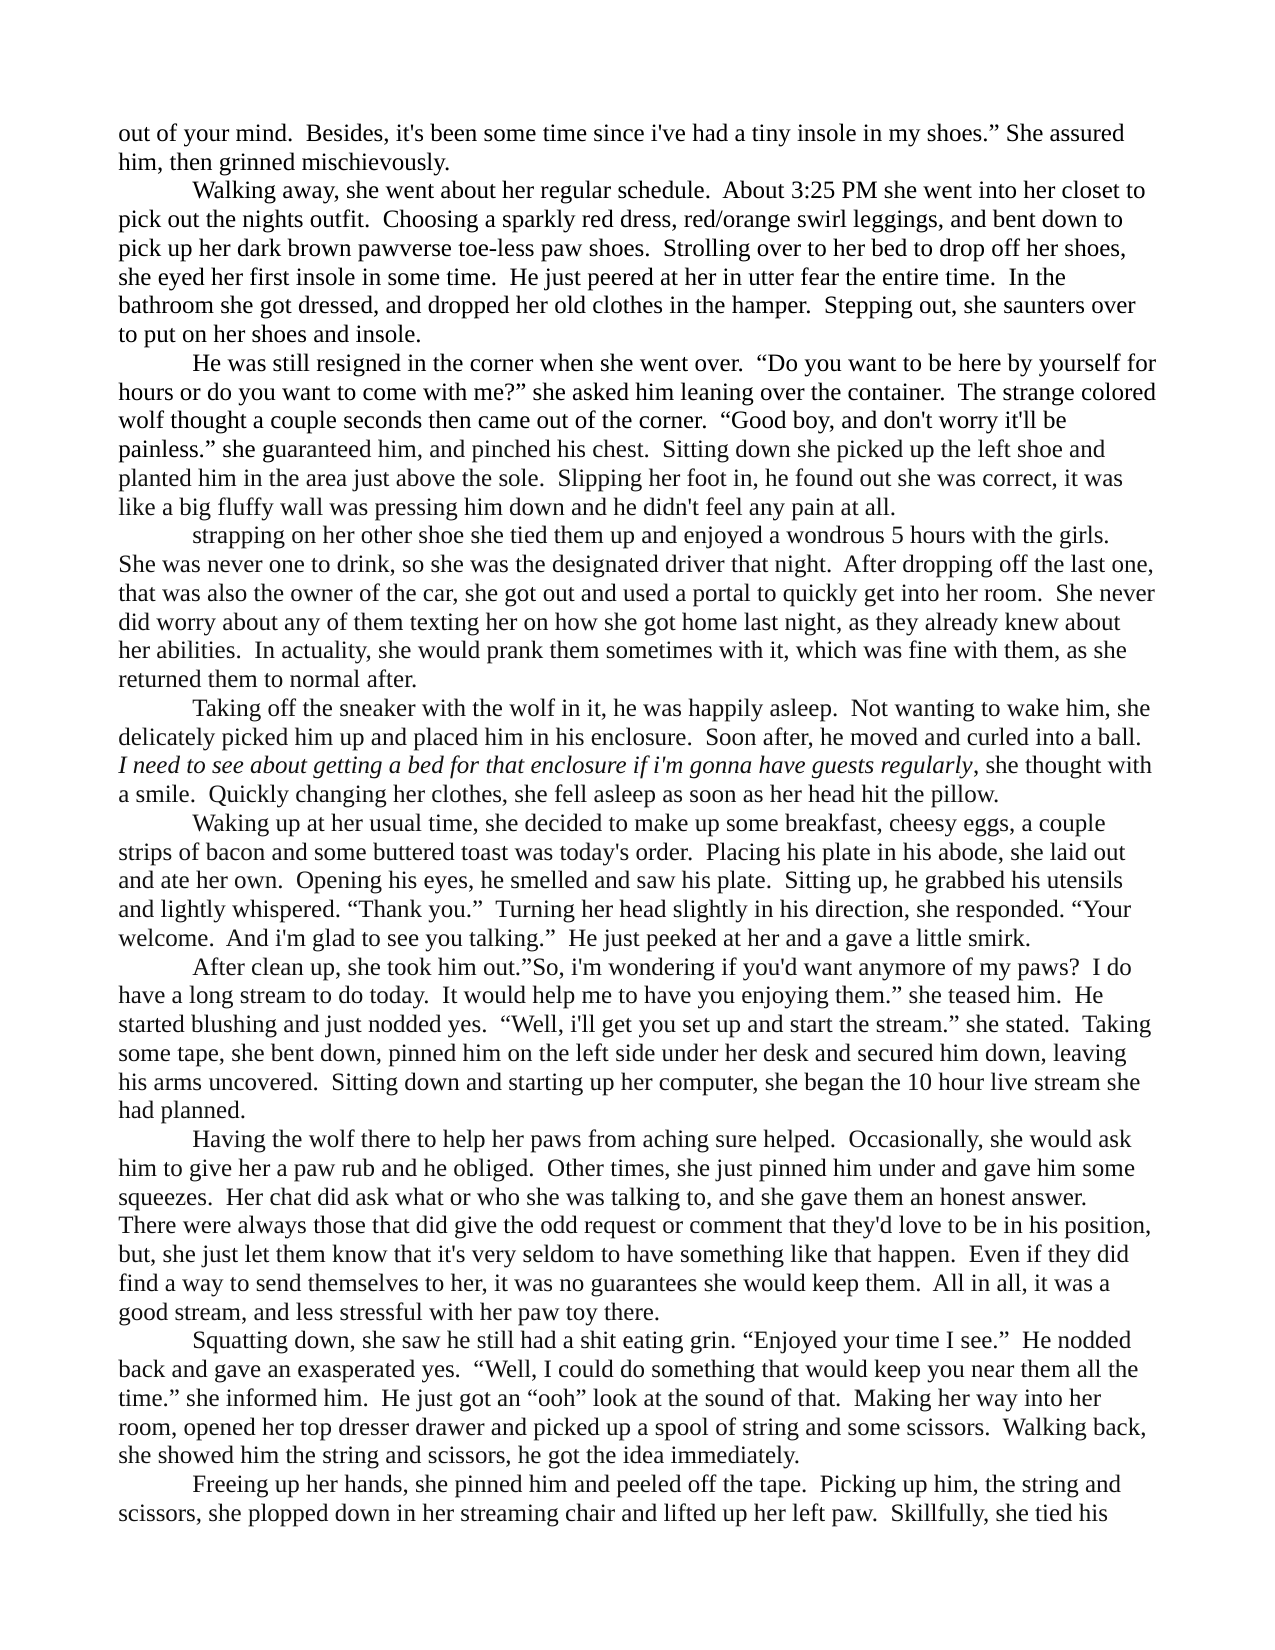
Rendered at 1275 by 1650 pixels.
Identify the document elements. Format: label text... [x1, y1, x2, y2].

text Walking away, she went about her regular schedule. About 3:25 PM she went into her closet to pick out the nights outfit. Choosing a sparkly red dress, red/orange swirl leggings, and bent down to pick up her dark brown pawverse toe-less paw shoes. Strolling over to her bed to drop off her shoes, she eyed her first insole in some time. He just peered at her in utter fear the entire time. In the bathroom she got dressed, and dropped her old clothes in the hamper. Stepping out, she saunters over to put on her shoes and insole. [118, 176, 1157, 348]
text out of your mind. Besides, it's been some time since i've had a tiny insole in my shoes.” She assured him, then grinned mischievously. [118, 118, 1157, 176]
text He was still resigned in the corner when she went over. “Do you want to be here by yourself for hours or do you want to come with me?” she asked him leaning over the container. The strange colored wolf thought a couple seconds then came out of the corner. “Good boy, and don't worry it'll be painless.” she guaranteed him, and pinched his chest. Sitting down she picked up the left shoe and planted him in the area just above the sole. Slipping her foot in, he found out she was correct, it was like a big fluffy wall was pressing him down and he didn't feel any pain at all. [118, 348, 1157, 521]
text Squatting down, she saw he still had a shit eating grin. “Enjoyed your time I see.” He nodded back and gave an exasperated yes. “Well, I could do something that would keep you near them all the time.” she informed him. He just got an “ooh” look at the sound of that. Making her way into her room, opened her top dresser drawer and picked up a spool of string and some scissors. Walking back, she showed him the string and scissors, he got the idea immediately. [118, 1326, 1157, 1469]
text Waking up at her usual time, she decided to make up some breakfast, cheesy eggs, a couple strips of bacon and some buttered toast was today's order. Placing his plate in his abode, she laid out and ate her own. Opening his eyes, he smelled and saw his plate. Sitting up, he grabbed his utensils and lightly whispered. “Thank you.” Turning her head slightly in his direction, she responded. “Your welcome. And i'm glad to see you talking.” He just peeked at her and a gave a little smirk. [118, 808, 1157, 952]
text Having the wolf there to help her paws from aching sure helped. Occasionally, she would ask him to give her a paw rub and he obliged. Other times, she just pinned him under and gave him some squeezes. Her chat did ask what or who she was talking to, and she gave them an honest answer. There were always those that did give the odd request or comment that they'd love to be in his position, but, she just let them know that it's very seldom to have something like that happen. Even if they did find a way to send themselves to her, it was no guarantees she would keep them. All in all, it was a good stream, and less stressful with her paw toy there. [118, 1124, 1157, 1326]
text Freeing up her hands, she pinned him and peeled off the tape. Picking up him, the string and scissors, she plopped down in her streaming chair and lifted up her left paw. Skillfully, she tied his [118, 1469, 1157, 1527]
text strapping on her other shoe she tied them up and enjoyed a wondrous 5 hours with the girls. She was never one to drink, so she was the designated driver that night. After dropping off the last one, that was also the owner of the car, she got out and used a portal to quickly get into her room. She never did worry about any of them texting her on how she got home last night, as they already knew about her abilities. In actuality, she would prank them sometimes with it, which was fine with them, as she returned them to normal after. [118, 521, 1157, 693]
text After clean up, she took him out.”So, i'm wondering if you'd want anymore of my paws? I do have a long stream to do today. It would help me to have you enjoying them.” she teased him. He started blushing and just nodded yes. “Well, i'll get you set up and start the stream.” she stated. Taking some tape, she bent down, pinned him on the left side under her desk and secured him down, leaving his arms uncovered. Sitting down and starting up her computer, she began the 10 hour live stream she had planned. [118, 952, 1157, 1124]
text Taking off the sneaker with the wolf in it, he was happily asleep. Not wanting to wake him, she delicately picked him up and placed him in his enclosure. Soon after, he moved and curled into a ball. I need to see about getting a bed for that enclosure if i'm gonna have guests regularly, she thought with a smile. Quickly changing her clothes, she fell asleep as soon as her head hit the pillow. [118, 693, 1157, 808]
